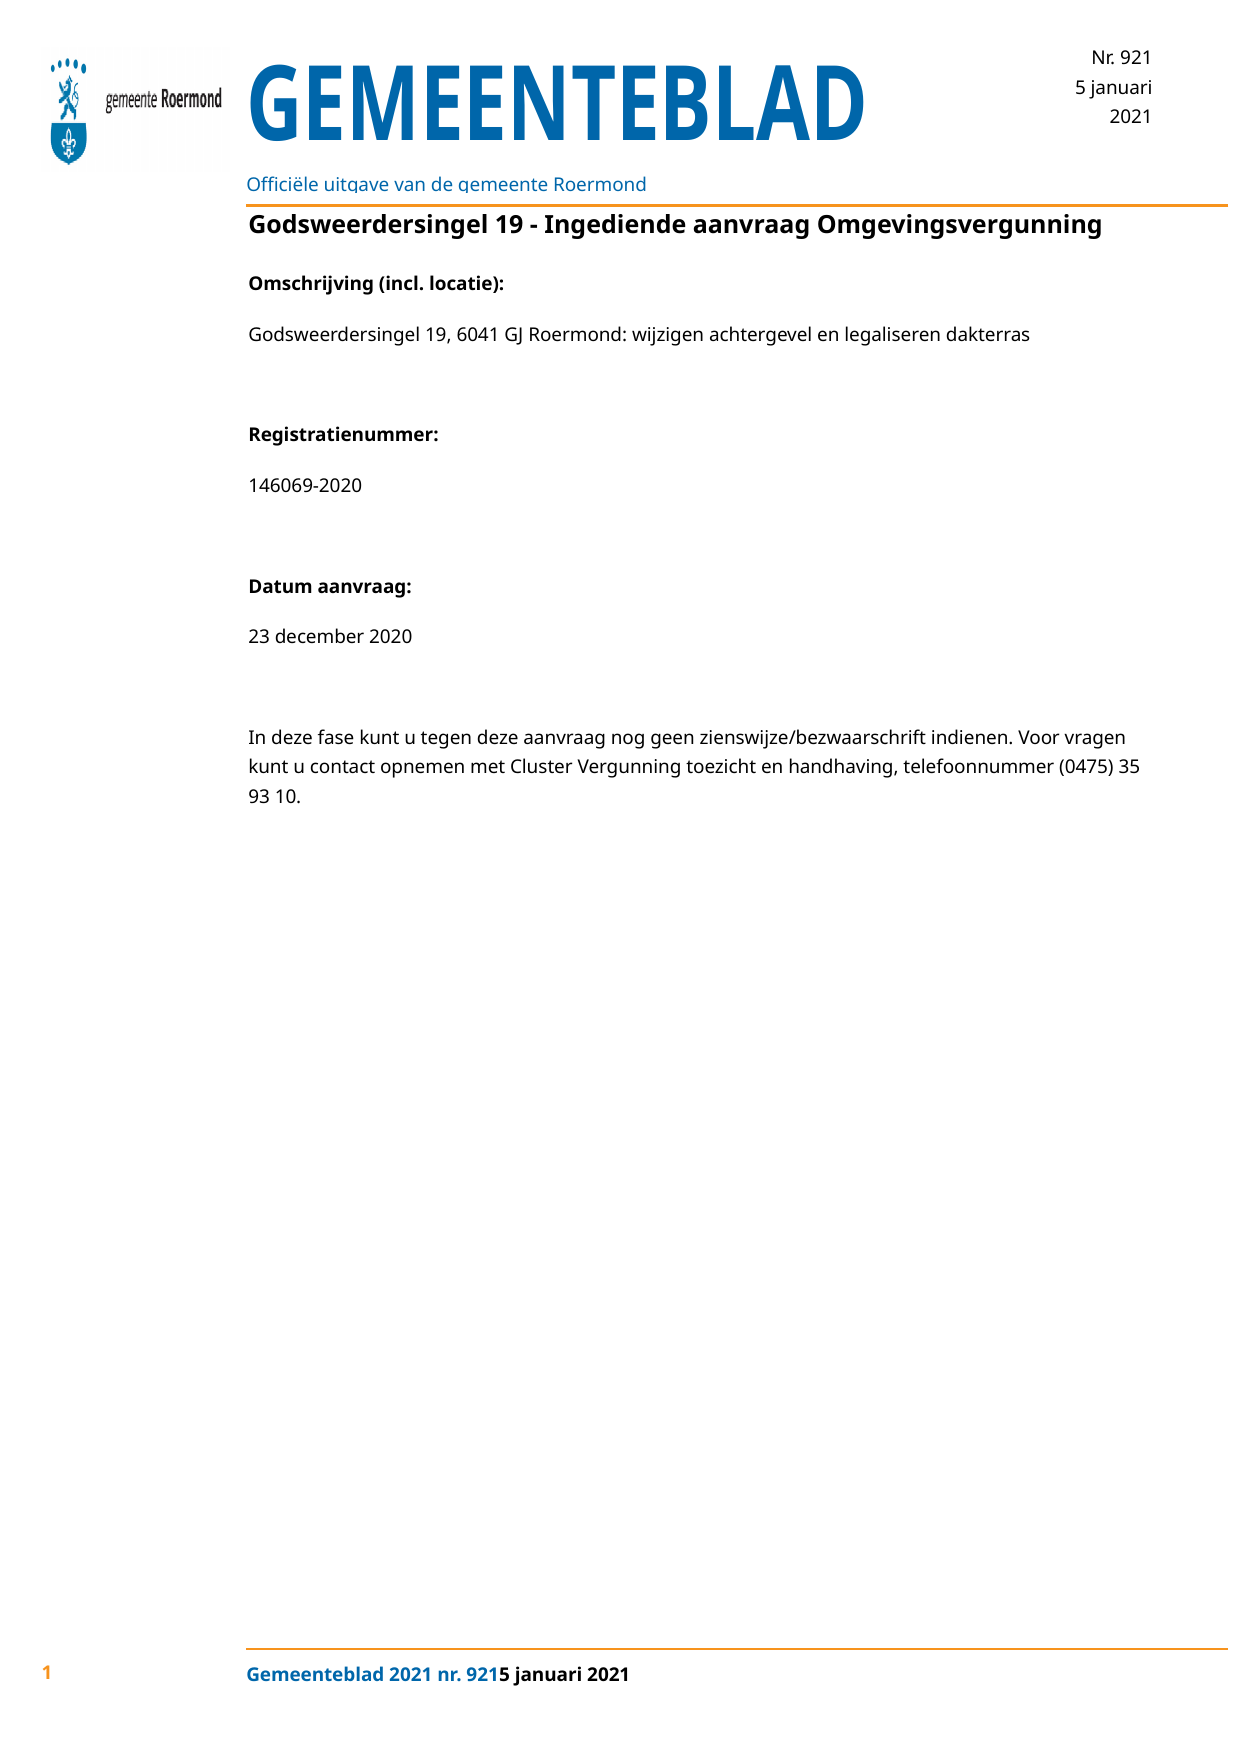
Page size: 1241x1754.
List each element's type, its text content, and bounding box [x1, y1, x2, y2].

text Omschrijving (incl. locatie): [248, 270, 1152, 296]
text Godsweerdersingel 19 - Ingediende aanvraag Omgevingsvergunning [248, 207, 1152, 241]
text Datum aanvraag: [248, 573, 1152, 598]
text Registratienummer: [248, 422, 1152, 447]
picture [41, 47, 231, 172]
text Godsweerdersingel 19, 6041 GJ Roermond: wijzigen achtergevel en legaliseren dakterras [248, 321, 1152, 346]
text 146069-2020 [248, 472, 1152, 498]
text 23 december 2020 [248, 623, 1152, 649]
text In deze fase kunt u tegen deze aanvraag nog geen zienswijze/bezwaarschrift indienen. Voor vragen kunt u contact opnemen met Cluster Vergunning toezicht en handhaving, telefoonnummer (0475) 35 93 10. [248, 724, 1152, 809]
